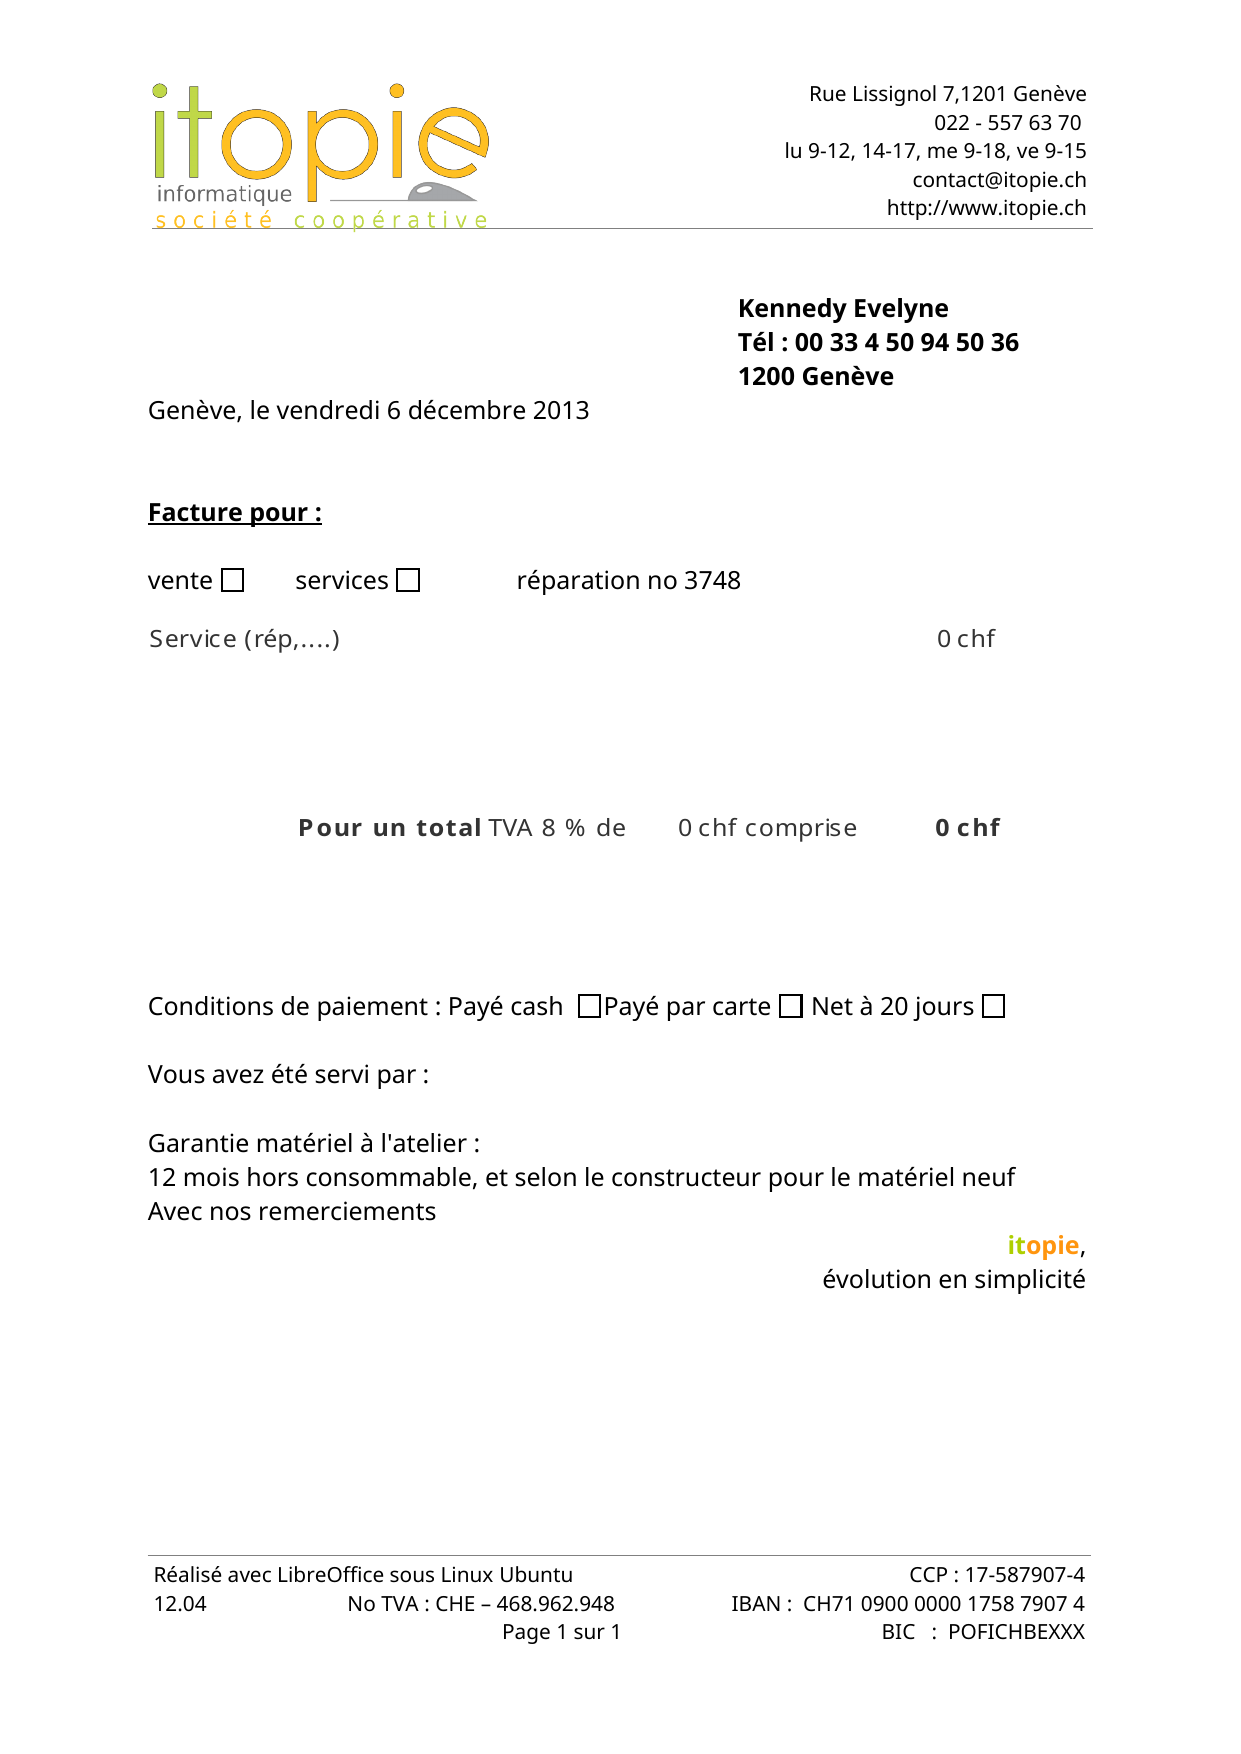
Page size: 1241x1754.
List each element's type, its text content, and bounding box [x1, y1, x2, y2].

text Kennedy Evelyne [148, 290, 1093, 324]
text Facture pour : [148, 495, 1093, 529]
text évolution en simplicité [148, 1262, 1093, 1296]
text Genève, le vendredi 6 décembre 2013 [148, 392, 1093, 427]
picture [138, 72, 500, 244]
text Garantie matériel à l'atelier : [148, 1125, 1093, 1159]
text 12 mois hors consommable, et selon le constructeur pour le matériel neuf [148, 1159, 1093, 1193]
text Vous avez été servi par : [148, 1057, 1093, 1091]
text itopie, [148, 1227, 1093, 1262]
text Tél : 00 33 4 50 94 50 36 [148, 324, 1093, 358]
text Avec nos remerciements [148, 1193, 1093, 1227]
text vente services réparation no 3748 [148, 563, 1093, 597]
text 1200 Genève [148, 358, 1093, 392]
text Conditions de paiement : Payé cash Payé par carte Net à 20 jours [148, 989, 1093, 1023]
